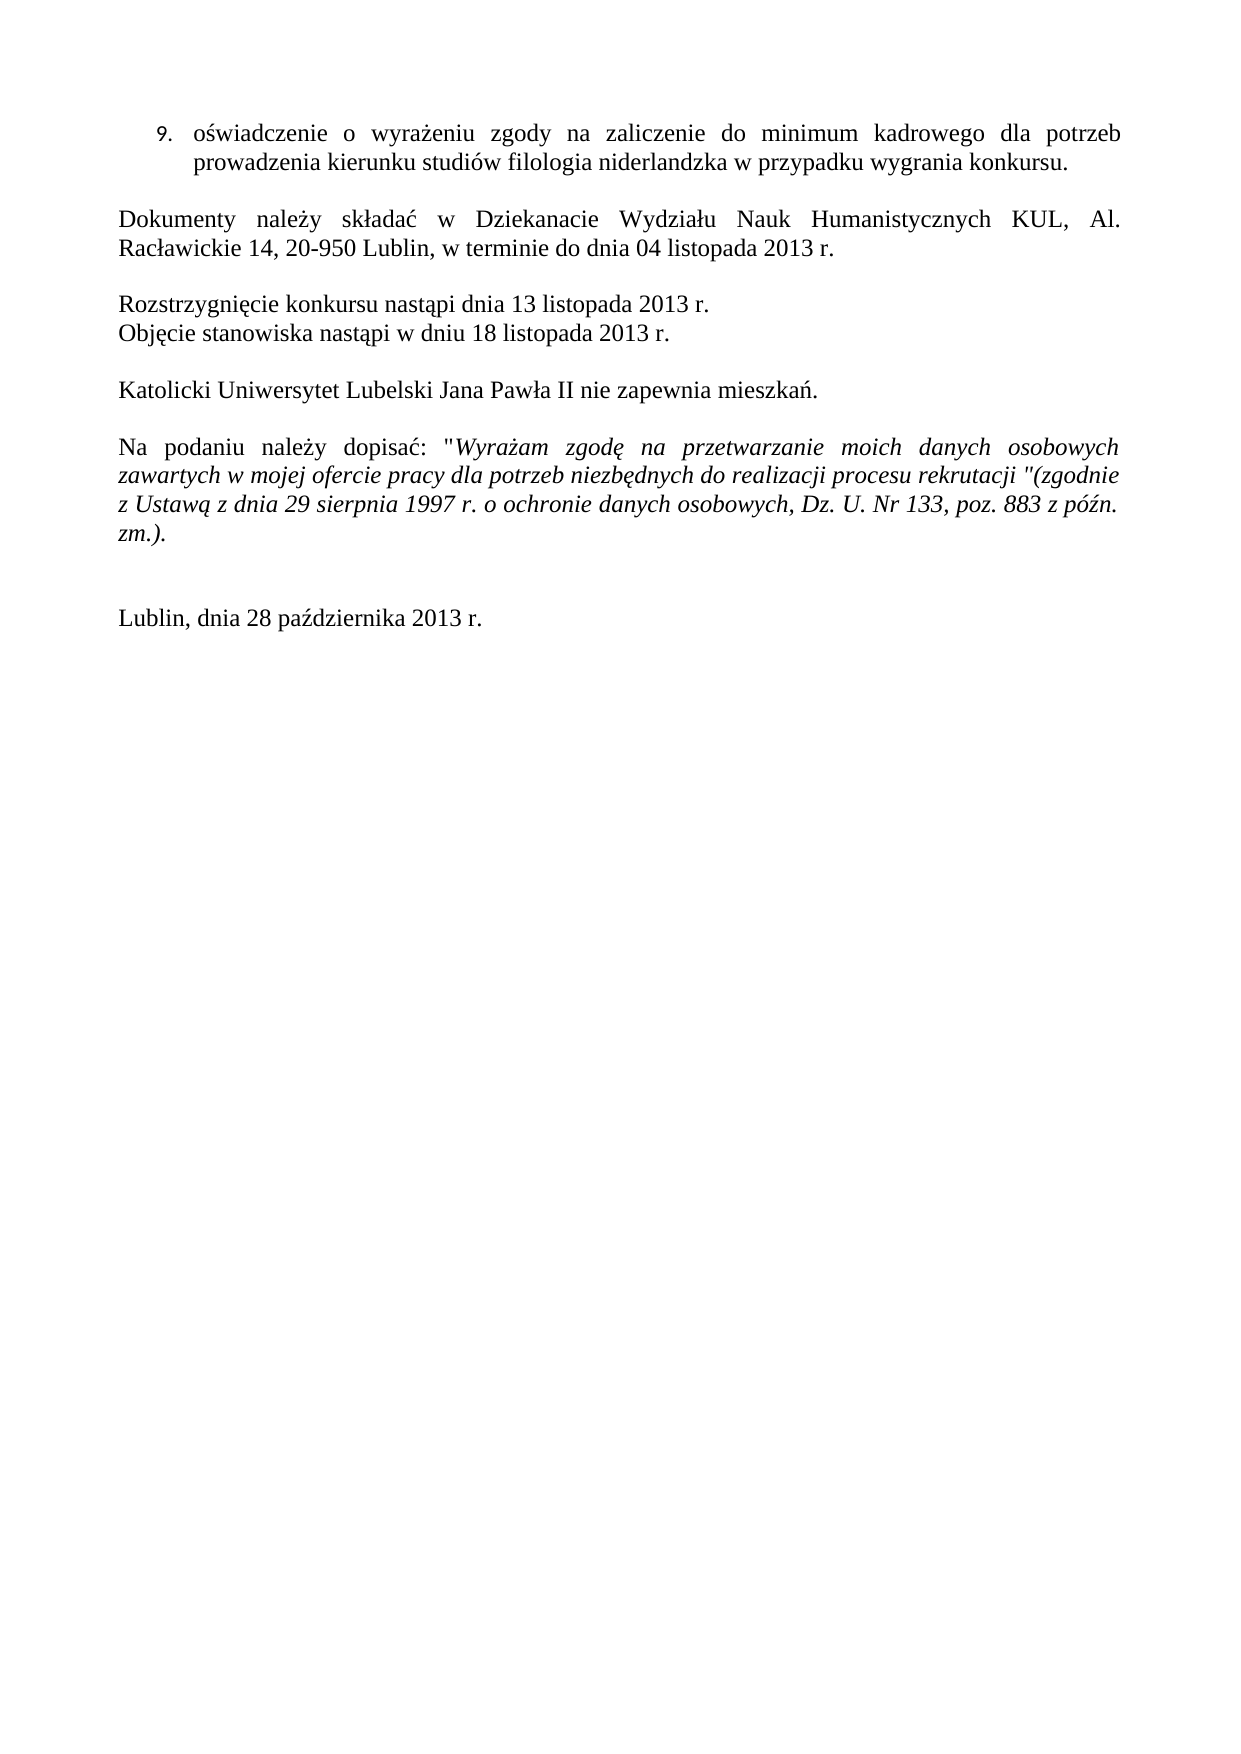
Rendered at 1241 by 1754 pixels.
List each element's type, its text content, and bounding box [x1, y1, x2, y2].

text Katolicki Uniwersytet Lubelski Jana Pawła II nie zapewnia mieszkań. [118, 375, 1122, 404]
text Dokumenty należy składać w Dziekanacie Wydziału Nauk Humanistycznych KUL, Al. Racławickie 14, 20-950 Lublin, w terminie do dnia 04 listopada 2013 r. [118, 204, 1122, 261]
list oświadczenie o wyrażeniu zgody na zaliczenie do minimum kadrowego dla potrzeb prowadzenia kierunku studiów filologia niderlandzka w przypadku wygrania konkursu. [156, 118, 1122, 176]
text Objęcie stanowiska nastąpi w dniu 18 listopada 2013 r. [118, 318, 1122, 347]
text Na podaniu należy dopisać: "Wyrażam zgodę na przetwarzanie moich danych osobowych zawartych w mojej ofercie pracy dla potrzeb niezbędnych do realizacji procesu rekrutacji "(zgodnie z Ustawą z dnia 29 sierpnia 1997 r. o ochronie danych osobowych, Dz. U. Nr 133, poz. 883 z późn. zm.). [118, 432, 1122, 547]
text Lublin, dnia 28 października 2013 r. [118, 603, 1122, 632]
text Rozstrzygnięcie konkursu nastąpi dnia 13 listopada 2013 r. [118, 289, 1122, 318]
